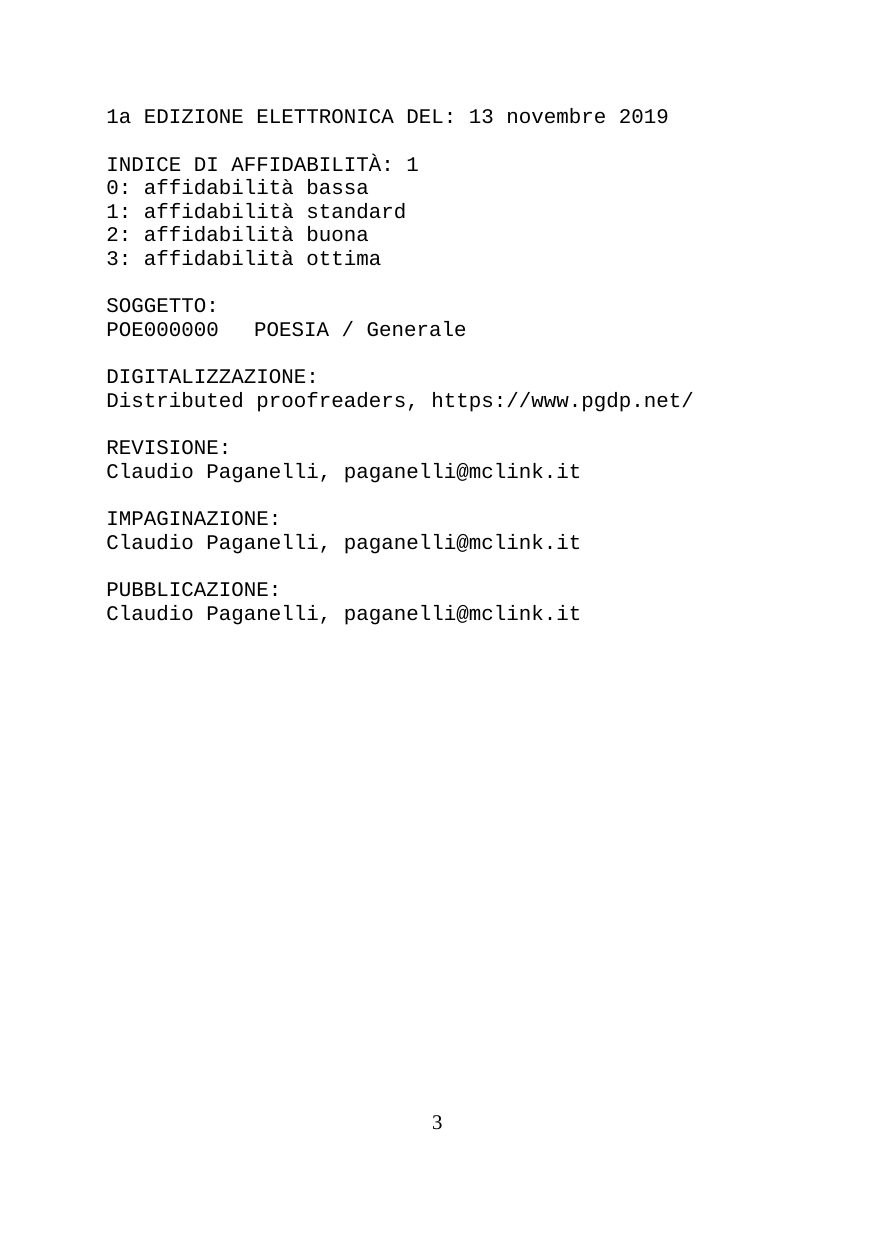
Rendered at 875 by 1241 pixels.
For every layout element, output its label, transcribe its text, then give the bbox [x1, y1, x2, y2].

text 3: affidabilità ottima [106, 248, 768, 272]
text POE000000 POESIA / Generale [106, 319, 768, 343]
text Claudio Paganelli, paganelli@mclink.it [106, 461, 768, 484]
text PUBBLICAZIONE: [106, 579, 768, 603]
text SOGGETTO: [106, 295, 768, 319]
text DIGITALIZZAZIONE: [106, 366, 768, 390]
text Distributed proofreaders, https://www.pgdp.net/ [106, 390, 768, 414]
text IMPAGINAZIONE: [106, 508, 768, 532]
text INDICE DI AFFIDABILITÀ: 1 [106, 153, 768, 177]
text 0: affidabilità bassa [106, 177, 768, 201]
text 1a EDIZIONE ELETTRONICA DEL: 13 novembre 2019 [106, 106, 768, 130]
text 2: affidabilità buona [106, 224, 768, 248]
text Claudio Paganelli, paganelli@mclink.it [106, 532, 768, 556]
text Claudio Paganelli, paganelli@mclink.it [106, 603, 768, 626]
text 1: affidabilità standard [106, 201, 768, 224]
text REVISIONE: [106, 437, 768, 461]
